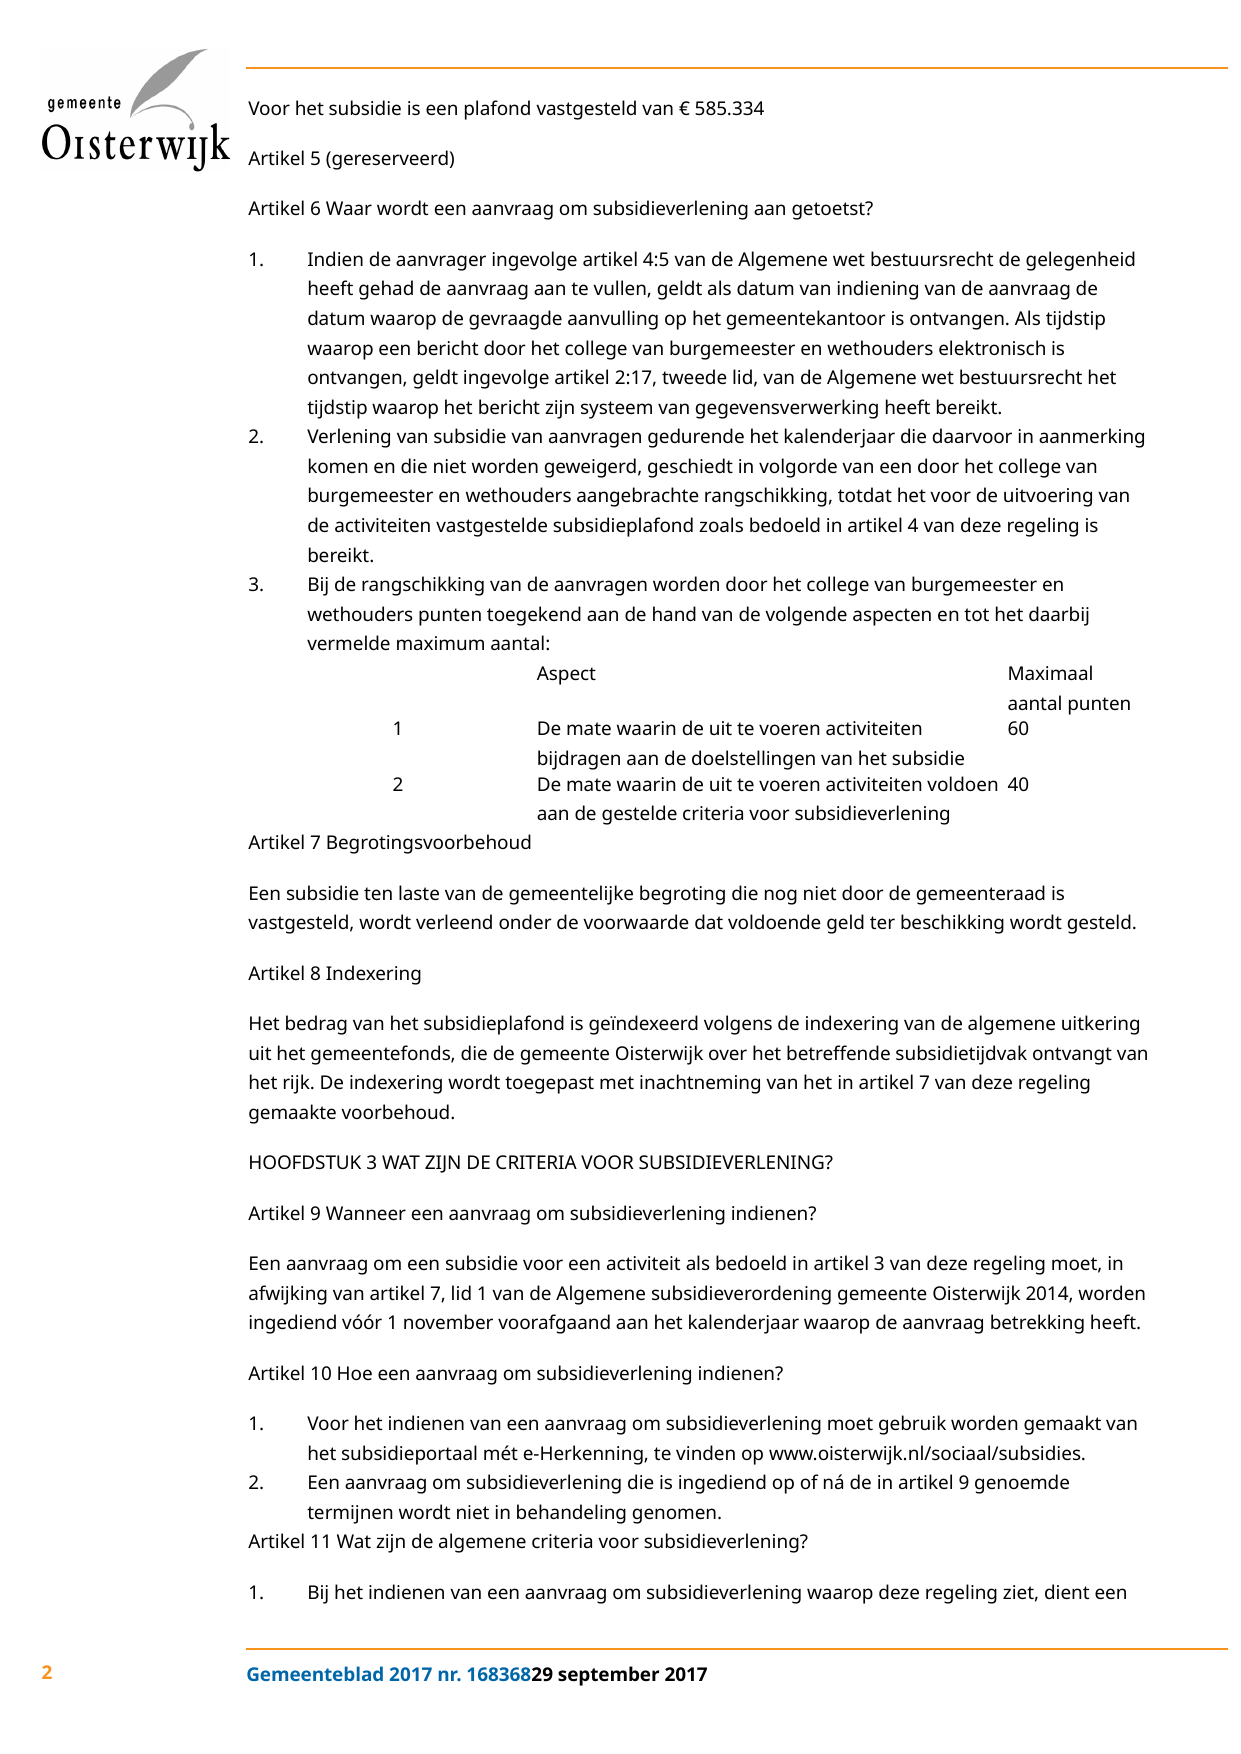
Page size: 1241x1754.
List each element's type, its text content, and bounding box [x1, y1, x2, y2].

text Artikel 7 Begrotingsvoorbehoud [248, 829, 1152, 855]
table_cell De mate waarin de uit te voeren activiteiten bijdragen aan de doelstellingen van het subsidie [537, 716, 1007, 771]
table_cell [248, 771, 392, 826]
text Artikel 9 Wanneer een aanvraag om subsidieverlening indienen? [248, 1200, 1152, 1226]
list Bij de rangschikking van de aanvragen worden door het college van burgemeester en wethouders punten toegekend aan de hand van de volgende aspecten en tot het daarbij vermelde maximum aantal: [248, 571, 1152, 656]
text Artikel 10 Hoe een aanvraag om subsidieverlening indienen? [248, 1360, 1152, 1386]
text Voor het subsidie is een plafond vastgesteld van € 585.334 [248, 95, 1152, 121]
text Artikel 11 Wat zijn de algemene criteria voor subsidieverlening? [248, 1529, 1152, 1554]
table_header [248, 660, 392, 716]
table_header Maximaal aantal punten [1007, 660, 1152, 716]
text Artikel 5 (gereserveerd) [248, 145, 1152, 171]
table_cell De mate waarin de uit te voeren activiteiten voldoen aan de gestelde criteria voor subsidieverlening [537, 771, 1007, 826]
text HOOFDSTUK 3 WAT ZIJN DE CRITERIA VOOR SUBSIDIEVERLENING? [248, 1149, 1152, 1175]
text Het bedrag van het subsidieplafond is geïndexeerd volgens de indexering van de algemene uitkering uit het gemeentefonds, die de gemeente Oisterwijk over het betreffende subsidietijdvak ontvangt van het rijk. De indexering wordt toegepast met inachtneming van het in artikel 7 van deze regeling gemaakte voorbehoud. [248, 1010, 1152, 1125]
table_cell 40 [1007, 771, 1152, 826]
text Een subsidie ten laste van de gemeentelijke begroting die nog niet door de gemeenteraad is vastgesteld, wordt verleend onder de voorwaarde dat voldoende geld ter beschikking wordt gesteld. [248, 880, 1152, 935]
text Artikel 6 Waar wordt een aanvraag om subsidieverlening aan getoetst? [248, 196, 1152, 221]
table_header [392, 660, 537, 716]
list Een aanvraag om subsidieverlening die is ingediend op of ná de in artikel 9 genoemde termijnen wordt niet in behandeling genomen. [248, 1469, 1152, 1525]
table_cell 60 [1007, 716, 1152, 771]
list Verlening van subsidie van aanvragen gedurende het kalenderjaar die daarvoor in aanmerking komen en die niet worden geweigerd, geschiedt in volgorde van een door het college van burgemeester en wethouders aangebrachte rangschikking, totdat het voor de uitvoering van de activiteiten vastgestelde subsidieplafond zoals bedoeld in artikel 4 van deze regeling is bereikt. [248, 423, 1152, 568]
text Een aanvraag om een subsidie voor een activiteit als bedoeld in artikel 3 van deze regeling moet, in afwijking van artikel 7, lid 1 van de Algemene subsidieverordening gemeente Oisterwijk 2014, worden ingediend vóór 1 november voorafgaand aan het kalenderjaar waarop de aanvraag betrekking heeft. [248, 1250, 1152, 1335]
list Bij het indienen van een aanvraag om subsidieverlening waarop deze regeling ziet, dient een [248, 1579, 1152, 1605]
table_cell 1 [392, 716, 537, 771]
table_cell [248, 716, 392, 771]
list Indien de aanvrager ingevolge artikel 4:5 van de Algemene wet bestuursrecht de gelegenheid heeft gehad de aanvraag aan te vullen, geldt als datum van indiening van de aanvraag de datum waarop de gevraagde aanvulling op het gemeentekantoor is ontvangen. Als tijdstip waarop een bericht door het college van burgemeester en wethouders elektronisch is ontvangen, geldt ingevolge artikel 2:17, tweede lid, van de Algemene wet bestuursrecht het tijdstip waarop het bericht zijn systeem van gegevensverwerking heeft bereikt. [248, 246, 1152, 420]
table_header Aspect [537, 660, 1007, 716]
text Artikel 8 Indexering [248, 960, 1152, 986]
table_cell 2 [392, 771, 537, 826]
picture [41, 47, 231, 172]
list Voor het indienen van een aanvraag om subsidieverlening moet gebruik worden gemaakt van het subsidieportaal mét e-Herkenning, te vinden op www.oisterwijk.nl/sociaal/subsidies. [248, 1410, 1152, 1466]
